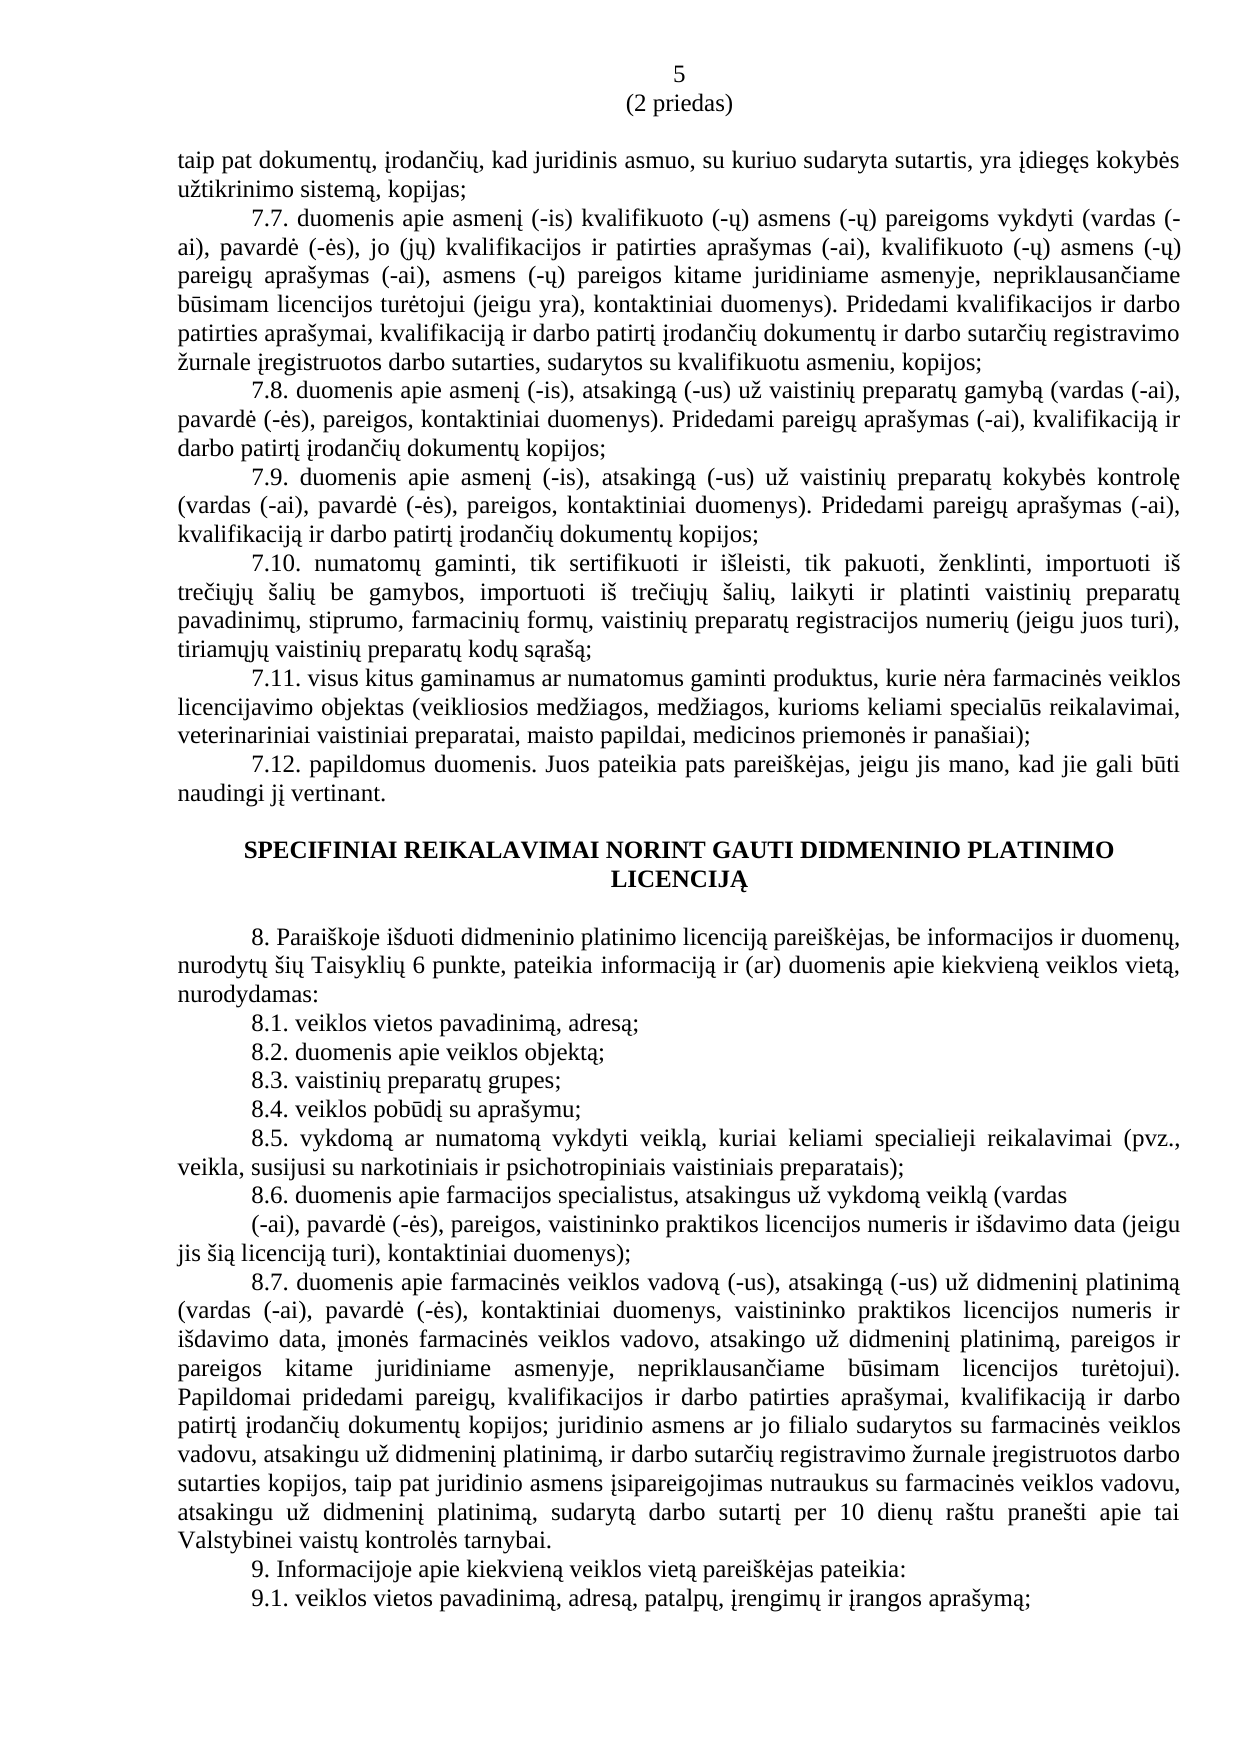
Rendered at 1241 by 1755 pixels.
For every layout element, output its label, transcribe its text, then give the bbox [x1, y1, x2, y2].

text 7.10. numatomų gaminti, tik sertifikuoti ir išleisti, tik pakuoti, ženklinti, importuoti iš trečiųjų šalių be gamybos, importuoti iš trečiųjų šalių, laikyti ir platinti vaistinių preparatų pavadinimų, stiprumo, farmacinių formų, vaistinių preparatų registracijos numerių (jeigu juos turi), tiriamųjų vaistinių preparatų kodų sąrašą; [177, 548, 1181, 663]
text 8.4. veiklos pobūdį su aprašymu; [177, 1094, 1181, 1123]
text 9. Informacijoje apie kiekvieną veiklos vietą pareiškėjas pateikia: [177, 1554, 1181, 1583]
text 8.5. vykdomą ar numatomą vykdyti veiklą, kuriai keliami specialieji reikalavimai (pvz., veikla, susijusi su narkotiniais ir psichotropiniais vaistiniais preparatais); [177, 1123, 1181, 1180]
text (-ai), pavardė (-ės), pareigos, vaistininko praktikos licencijos numeris ir išdavimo data (jeigu jis šią licenciją turi), kontaktiniai duomenys); [177, 1209, 1181, 1267]
text 8. Paraiškoje išduoti didmeninio platinimo licenciją pareiškėjas, be informacijos ir duomenų, nurodytų šių Taisyklių 6 punkte, pateikia informaciją ir (ar) duomenis apie kiekvieną veiklos vietą, nurodydamas: [177, 922, 1181, 1008]
text 8.3. vaistinių preparatų grupes; [177, 1065, 1181, 1094]
text 7.9. duomenis apie asmenį (-is), atsakingą (-us) už vaistinių preparatų kokybės kontrolę (vardas (-ai), pavardė (-ės), pareigos, kontaktiniai duomenys). Pridedami pareigų aprašymas (-ai), kvalifikaciją ir darbo patirtį įrodančių dokumentų kopijos; [177, 462, 1181, 548]
text 9.1. veiklos vietos pavadinimą, adresą, patalpų, įrengimų ir įrangos aprašymą; [177, 1583, 1181, 1612]
text 8.6. duomenis apie farmacijos specialistus, atsakingus už vykdomą veiklą (vardas [177, 1180, 1181, 1209]
text 7.8. duomenis apie asmenį (-is), atsakingą (-us) už vaistinių preparatų gamybą (vardas (-ai), pavardė (-ės), pareigos, kontaktiniai duomenys). Pridedami pareigų aprašymas (-ai), kvalifikaciją ir darbo patirtį įrodančių dokumentų kopijos; [177, 375, 1181, 462]
text 8.1. veiklos vietos pavadinimą, adresą; [177, 1008, 1181, 1037]
text 7.7. duomenis apie asmenį (-is) kvalifikuoto (-ų) asmens (-ų) pareigoms vykdyti (vardas (-ai), pavardė (-ės), jo (jų) kvalifikacijos ir patirties aprašymas (-ai), kvalifikuoto (-ų) asmens (-ų) pareigų aprašymas (-ai), asmens (-ų) pareigos kitame juridiniame asmenyje, nepriklausančiame būsimam licencijos turėtojui (jeigu yra), kontaktiniai duomenys). Pridedami kvalifikacijos ir darbo patirties aprašymai, kvalifikaciją ir darbo patirtį įrodančių dokumentų ir darbo sutarčių registravimo žurnale įregistruotos darbo sutarties, sudarytos su kvalifikuotu asmeniu, kopijos; [177, 203, 1181, 375]
text 7.12. papildomus duomenis. Juos pateikia pats pareiškėjas, jeigu jis mano, kad jie gali būti naudingi jį vertinant. [177, 749, 1181, 807]
text SPECIFINIAI REIKALAVIMAI norint gauti didmeninio platinimo licenciją [177, 835, 1181, 893]
text taip pat dokumentų, įrodančių, kad juridinis asmuo, su kuriuo sudaryta sutartis, yra įdiegęs kokybės užtikrinimo sistemą, kopijas; [177, 145, 1181, 203]
text 8.2. duomenis apie veiklos objektą; [177, 1037, 1181, 1065]
text 7.11. visus kitus gaminamus ar numatomus gaminti produktus, kurie nėra farmacinės veiklos licencijavimo objektas (veikliosios medžiagos, medžiagos, kurioms keliami specialūs reikalavimai, veterinariniai vaistiniai preparatai, maisto papildai, medicinos priemonės ir panašiai); [177, 663, 1181, 749]
text 8.7. duomenis apie farmacinės veiklos vadovą (-us), atsakingą (-us) už didmeninį platinimą (vardas (-ai), pavardė (-ės), kontaktiniai duomenys, vaistininko praktikos licencijos numeris ir išdavimo data, įmonės farmacinės veiklos vadovo, atsakingo už didmeninį platinimą, pareigos ir pareigos kitame juridiniame asmenyje, nepriklausančiame būsimam licencijos turėtojui). Papildomai pridedami pareigų, kvalifikacijos ir darbo patirties aprašymai, kvalifikaciją ir darbo patirtį įrodančių dokumentų kopijos; juridinio asmens ar jo filialo sudarytos su farmacinės veiklos vadovu, atsakingu už didmeninį platinimą, ir darbo sutarčių registravimo žurnale įregistruotos darbo sutarties kopijos, taip pat juridinio asmens įsipareigojimas nutraukus su farmacinės veiklos vadovu, atsakingu už didmeninį platinimą, sudarytą darbo sutartį per 10 dienų raštu pranešti apie tai Valstybinei vaistų kontrolės tarnybai. [177, 1267, 1181, 1554]
